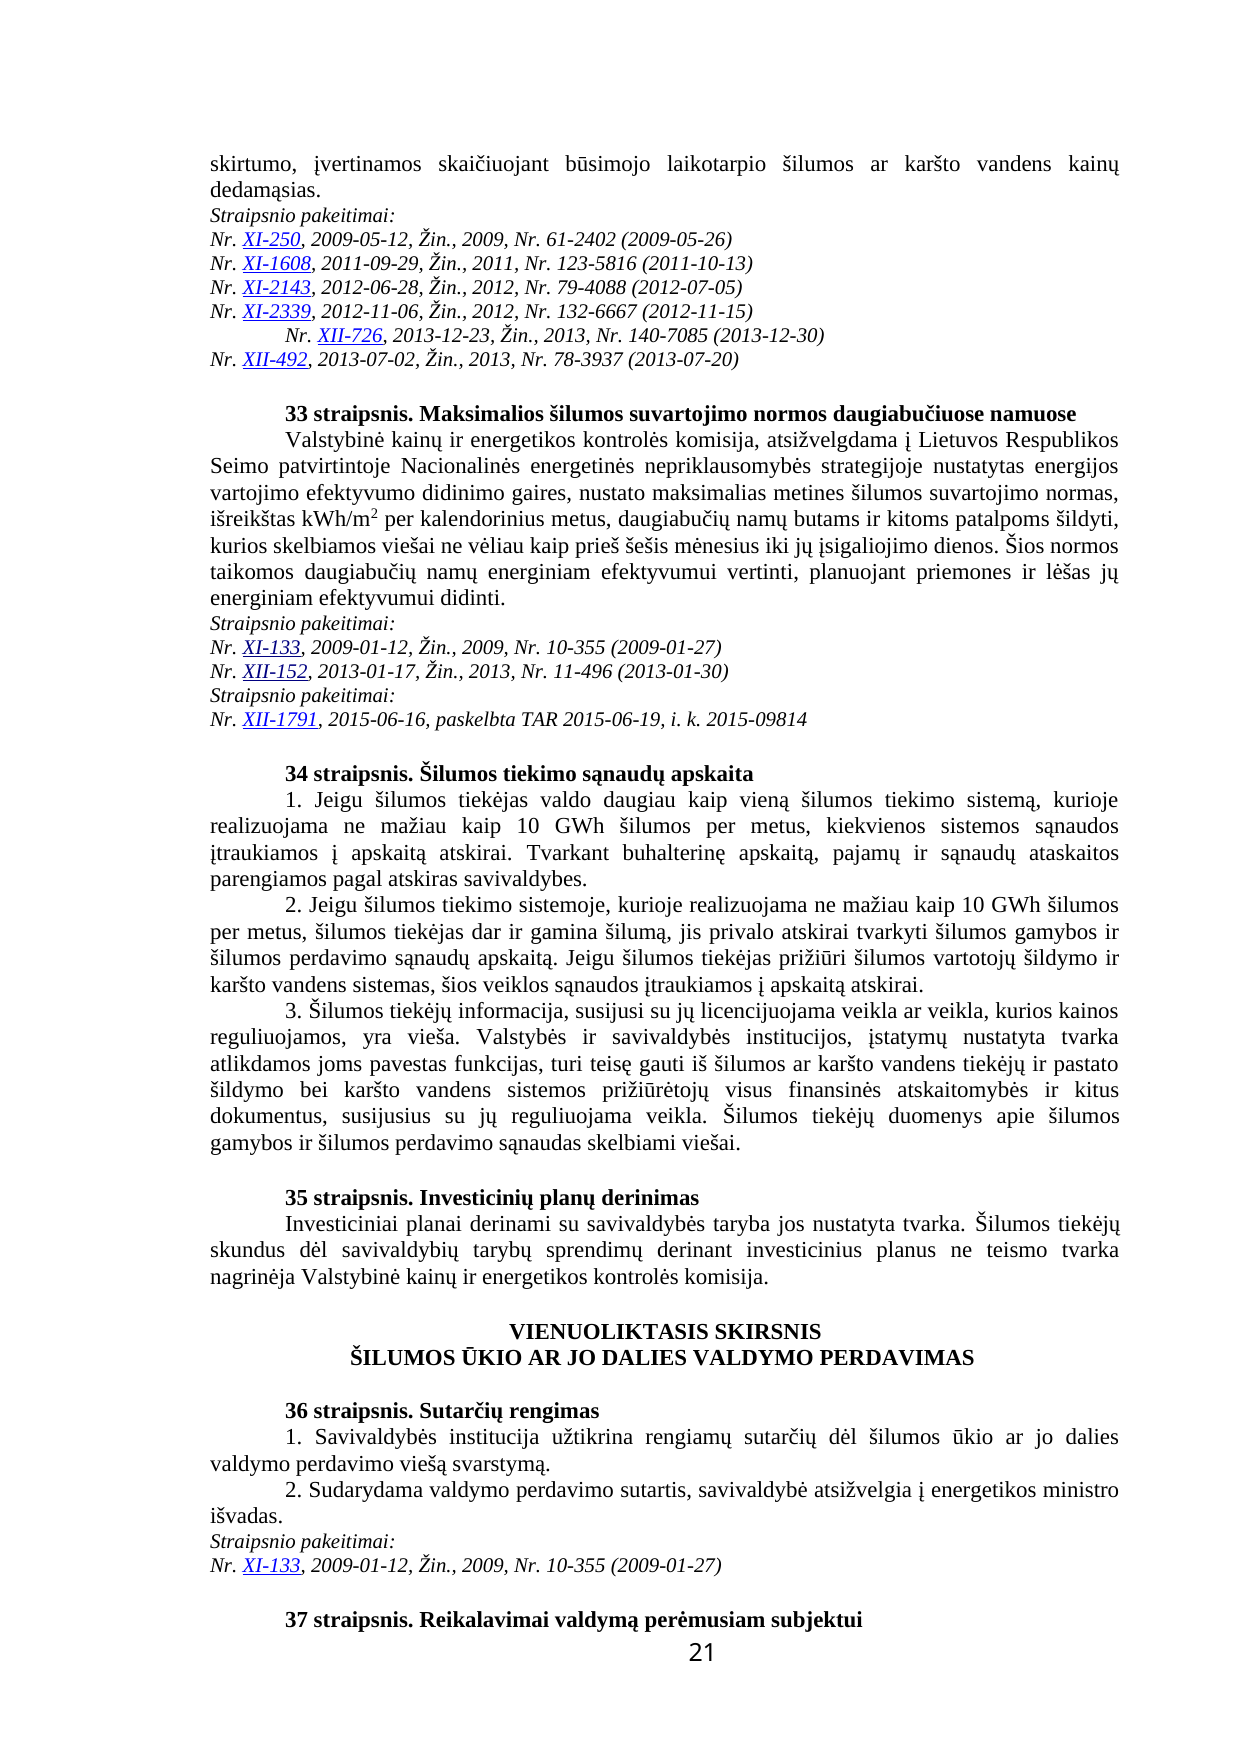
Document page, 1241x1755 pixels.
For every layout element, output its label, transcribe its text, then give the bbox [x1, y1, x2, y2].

text Investiciniai planai derinami su savivaldybės taryba jos nustatyta tvarka. Šilumos tiekėjų skundus dėl savivaldybių tarybų sprendimų derinant investicinius planus ne teismo tvarka nagrinėja Valstybinė kainų ir energetikos kontrolės komisija. [210, 1210, 1120, 1289]
text 3. Šilumos tiekėjų informacija, susijusi su jų licencijuojama veikla ar veikla, kurios kainos reguliuojamos, yra vieša. Valstybės ir savivaldybės institucijos, įstatymų nustatyta tvarka atlikdamos joms pavestas funkcijas, turi teisę gauti iš šilumos ar karšto vandens tiekėjų ir pastato šildymo bei karšto vandens sistemos prižiūrėtojų visus finansinės atskaitomybės ir kitus dokumentus, susijusius su jų reguliuojama veikla. Šilumos tiekėjų duomenys apie šilumos gamybos ir šilumos perdavimo sąnaudas skelbiami viešai. [210, 997, 1120, 1155]
text Valstybinė kainų ir energetikos kontrolės komisija, atsižvelgdama į Lietuvos Respublikos Seimo patvirtintoje Nacionalinės energetinės nepriklausomybės strategijoje nustatytas energijos vartojimo efektyvumo didinimo gaires, nustato maksimalias metines šilumos suvartojimo normas, išreikštas kWh/m2 per kalendorinius metus, daugiabučių namų butams ir kitoms patalpoms šildyti, kurios skelbiamos viešai ne vėliau kaip prieš šešis mėnesius iki jų įsigaliojimo dienos. Šios normos taikomos daugiabučių namų energiniam efektyvumui vertinti, planuojant priemones ir lėšas jų energiniam efektyvumui didinti. [210, 426, 1120, 611]
text 37 straipsnis. Reikalavimai valdymą perėmusiam subjektui [210, 1606, 1120, 1632]
text Nr. XI-2339, 2012-11-06, Žin., 2012, Nr. 132-6667 (2012-11-15) [210, 299, 1120, 323]
text Nr. XI-2143, 2012-06-28, Žin., 2012, Nr. 79-4088 (2012-07-05) [210, 275, 1120, 299]
text Nr. XI-1608, 2011-09-29, Žin., 2011, Nr. 123-5816 (2011-10-13) [210, 251, 1120, 275]
text 2. Jeigu šilumos tiekimo sistemoje, kurioje realizuojama ne mažiau kaip 10 GWh šilumos per metus, šilumos tiekėjas dar ir gamina šilumą, jis privalo atskirai tvarkyti šilumos gamybos ir šilumos perdavimo sąnaudų apskaitą. Jeigu šilumos tiekėjas prižiūri šilumos vartotojų šildymo ir karšto vandens sistemas, šios veiklos sąnaudos įtraukiamos į apskaitą atskirai. [210, 892, 1120, 997]
text Nr. XII-1791, 2015-06-16, paskelbta TAR 2015-06-19, i. k. 2015-09814 [210, 707, 1120, 731]
text VIENUOLIKTASIS SKIRSNIS [210, 1318, 1120, 1344]
text skirtumo, įvertinamos skaičiuojant būsimojo laikotarpio šilumos ar karšto vandens kainų dedamąsias. [210, 150, 1120, 203]
text 1. Savivaldybės institucija užtikrina rengiamų sutarčių dėl šilumos ūkio ar jo dalies valdymo perdavimo viešą svarstymą. [210, 1423, 1120, 1476]
text 34 straipsnis. Šilumos tiekimo sąnaudų apskaita [210, 760, 1120, 786]
text Nr. XII-152, 2013-01-17, Žin., 2013, Nr. 11-496 (2013-01-30) [210, 659, 1120, 683]
text Straipsnio pakeitimai: [210, 683, 1120, 707]
text Straipsnio pakeitimai: [210, 611, 1120, 635]
text 2. Sudarydama valdymo perdavimo sutartis, savivaldybė atsižvelgia į energetikos ministro išvadas. [210, 1476, 1120, 1529]
text 33 straipsnis. Maksimalios šilumos suvartojimo normos daugiabučiuose namuose [210, 400, 1120, 426]
text ŠILUMOS ŪKIO AR JO DALIES VALDYMO PERDAVIMAS [210, 1344, 1120, 1371]
text 1. Jeigu šilumos tiekėjas valdo daugiau kaip vieną šilumos tiekimo sistemą, kurioje realizuojama ne mažiau kaip 10 GWh šilumos per metus, kiekvienos sistemos sąnaudos įtraukiamos į apskaitą atskirai. Tvarkant buhalterinę apskaitą, pajamų ir sąnaudų ataskaitos parengiamos pagal atskiras savivaldybes. [210, 786, 1120, 892]
text Straipsnio pakeitimai: [210, 1529, 1120, 1553]
text Nr. XI-133, 2009-01-12, Žin., 2009, Nr. 10-355 (2009-01-27) [210, 1553, 1120, 1577]
text 36 straipsnis. Sutarčių rengimas [210, 1397, 1120, 1423]
text Nr. XI-250, 2009-05-12, Žin., 2009, Nr. 61-2402 (2009-05-26) [210, 227, 1120, 251]
text Nr. XII-726, 2013-12-23, Žin., 2013, Nr. 140-7085 (2013-12-30) [210, 323, 1120, 347]
text Nr. XII-492, 2013-07-02, Žin., 2013, Nr. 78-3937 (2013-07-20) [210, 347, 1120, 371]
text 35 straipsnis. Investicinių planų derinimas [210, 1184, 1120, 1210]
text Straipsnio pakeitimai: [210, 203, 1120, 227]
text Nr. XI-133, 2009-01-12, Žin., 2009, Nr. 10-355 (2009-01-27) [210, 635, 1120, 659]
